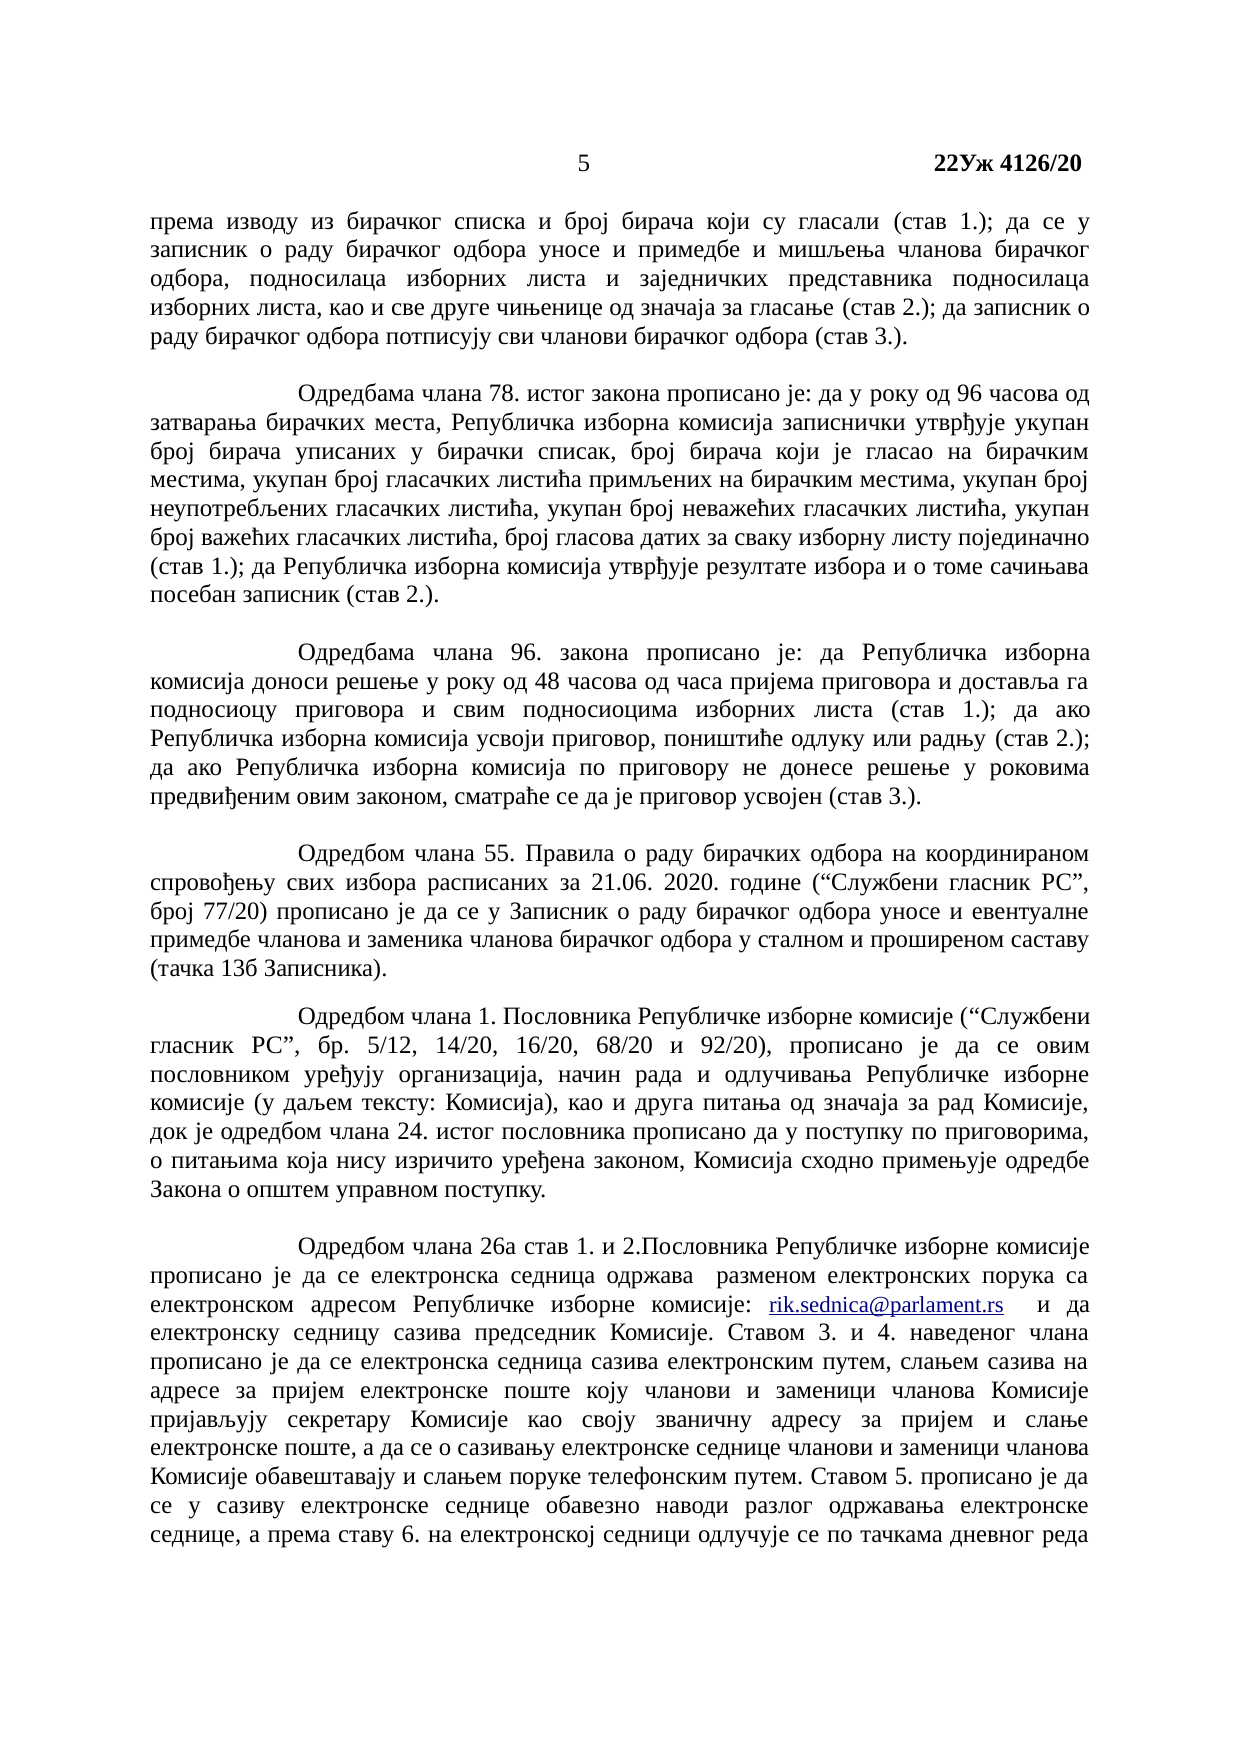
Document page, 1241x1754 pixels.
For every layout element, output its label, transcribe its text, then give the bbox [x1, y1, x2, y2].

text Одредбом члана 1. Пословника Републичке изборне комисије (“Службени гласник РС”, бр. 5/12, 14/20, 16/20, 68/20 и 92/20), прописано је да се овим пословником уређују организација, начин рада и одлучивања Републичке изборне комисије (у даљем тексту: Комисија), као и друга питања од значаја за рад Комисије, док је одредбом члана 24. истог пословника прописано да у поступку по приговорима, о питањима која нису изричито уређена законом, Комисија сходно примењује одредбе Закона о општем управном поступку. [150, 1001, 1090, 1202]
text Одредбом члана 26а став 1. и 2.Пословника Републичке изборне комисије прописано је да се електронска седница одржава разменом електронских порука са електронском адресом Републичке изборне комисије: rik.sednica@parlament.rs и да електронску седницу сазива председник Комисије. Ставом 3. и 4. наведеног члана прописано је да се електронска седница сазива електронским путем, слањем сазива на адресе за пријем електронске поште коју чланови и заменици чланова Комисије пријављују секретару Комисије као своју званичну адресу за пријем и слање електронске поште, а да се о сазивању електронске седнице чланови и заменици чланова Комисије обавештавају и слањем поруке телефонским путем. Ставом 5. прописано је да се у сазиву електронске седнице обавезно наводи разлог одржавања електронске седнице, а према ставу 6. на електронској седници одлучује се по тачкама дневног реда [150, 1231, 1090, 1547]
text према изводу из бирачког списка и број бирача који су гласали (став 1.); да се у записник о раду бирачког одбора уносе и примедбе и мишљења чланова бирачког одбора, подносилаца изборних листа и заједничких представника подносилаца изборних листа, као и све друге чињенице од значаја за гласање (став 2.); да записник о раду бирачког одбора потписују сви чланови бирачког одбора (став 3.). [150, 206, 1090, 349]
text Одредбама члана 96. закона прописано је: да Републичка изборна комисија доноси решење у року од 48 часова од часа пријема приговора и доставља га подносиоцу приговора и свим подносиоцима изборних листа (став 1.); да ако Републичка изборна комисија усвоји приговор, поништиће одлуку или радњу (став 2.); да ако Републичка изборна комисија по приговору не донесе решење у роковима предвиђеним овим законом, сматраће се да је приговор усвојен (став 3.). [150, 637, 1090, 809]
text Одредбом члана 55. Правила о раду бирачких одбора на координираном спровођењу свих избора расписаних за 21.06. 2020. године (“Службени гласник РС”, број 77/20) прописано је да се у Записник о раду бирачког одбора уносе и евентуалне примедбе чланова и заменика чланова бирачког одбора у сталном и проширеном саставу (тачка 13б Записника). [150, 838, 1090, 982]
text Одредбама члана 78. истог закона прописано је: да у року од 96 часова од затварања бирачких места, Републичка изборна комисија записнички утврђује укупан број бирача уписаних у бирачки списак, број бирача који је гласао на бирачким местима, укупан број гласачких листића примљених на бирачким местима, укупан број неупотребљених гласачких листића, укупан број неважећих гласачких листића, укупан број важећих гласачких листића, број гласова датих за сваку изборну листу појединачно (став 1.); да Републичка изборна комисија утврђује резултате избора и о томе сачињава посебан записник (став 2.). [150, 349, 1090, 608]
